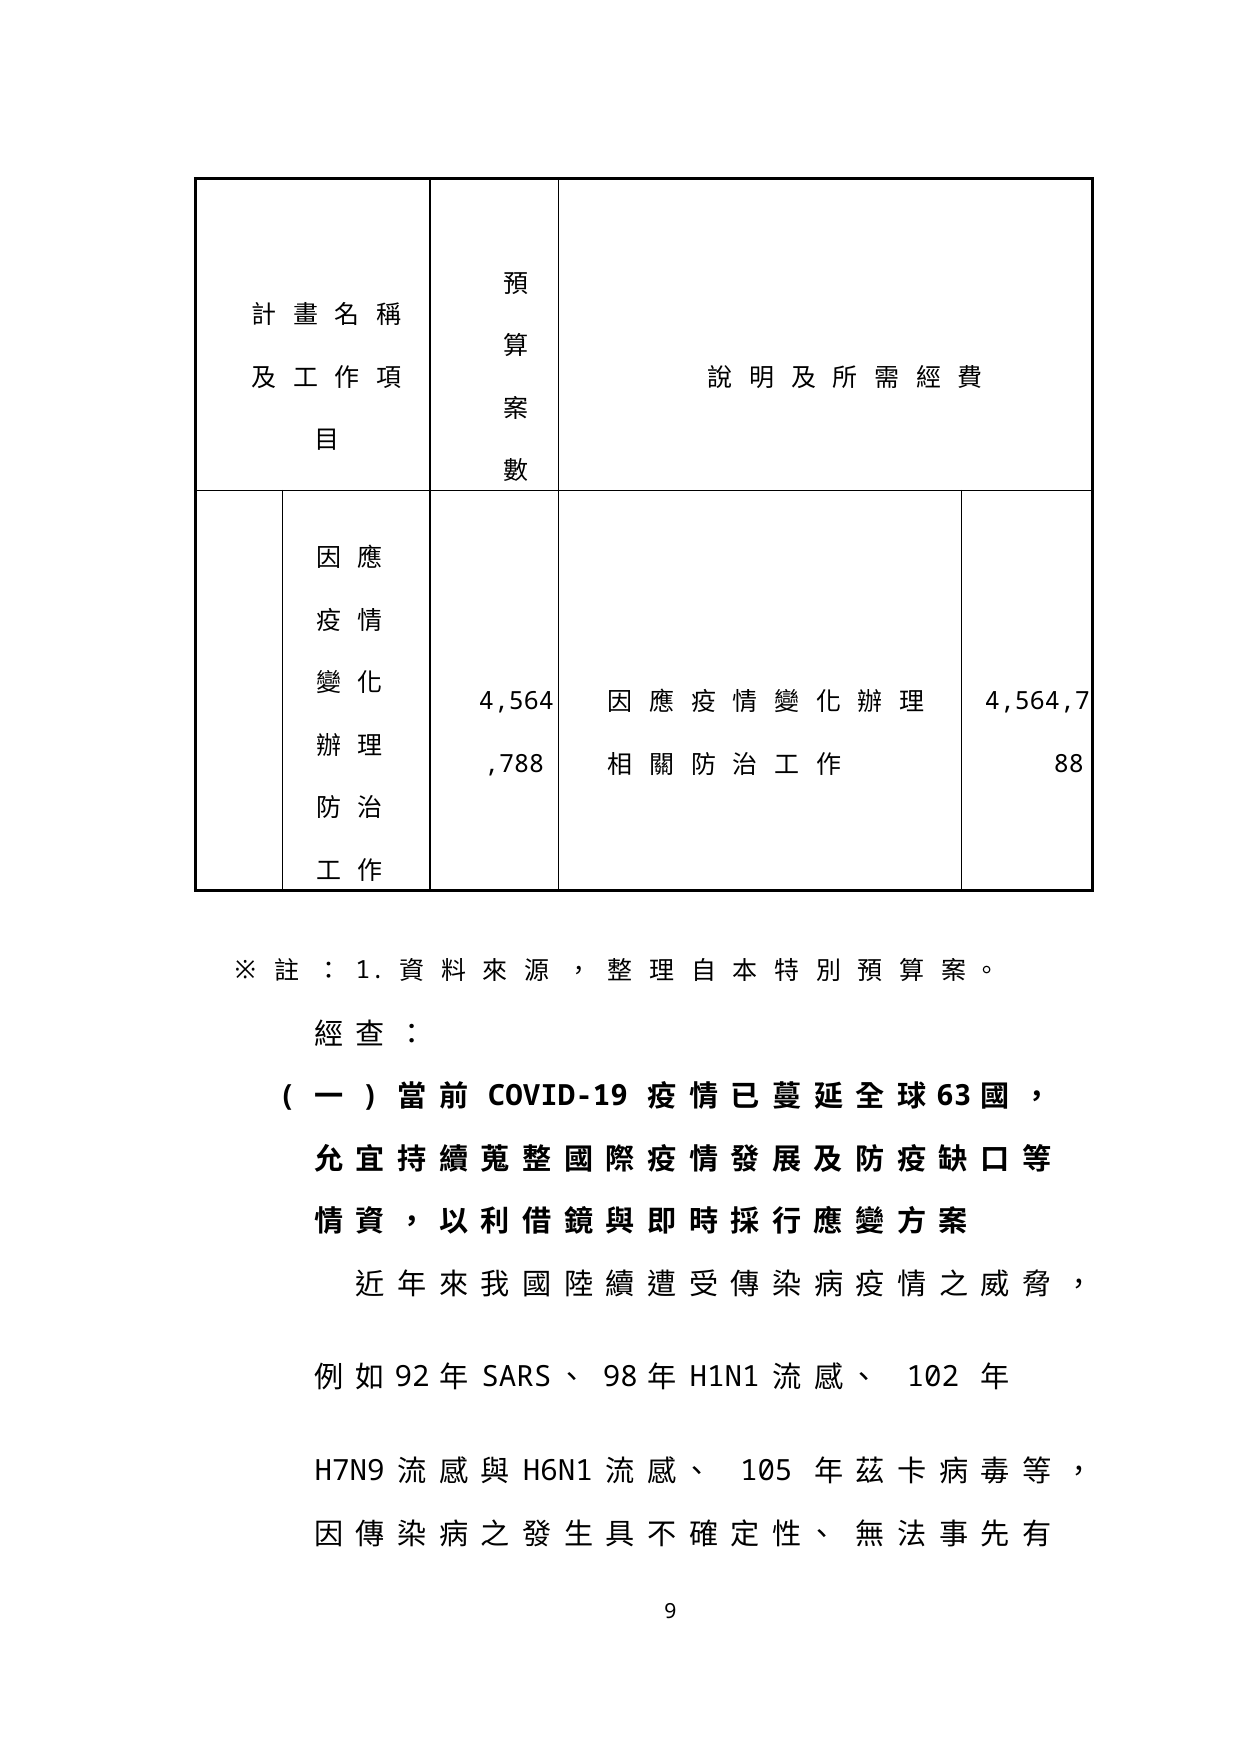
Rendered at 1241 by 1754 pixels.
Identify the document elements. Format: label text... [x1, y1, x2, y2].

text ※註：1.資料來源，整理自本特別預算案。 [186, 927, 1058, 990]
table_cell [197, 491, 282, 889]
table_cell 4,564,788 [962, 491, 1091, 889]
table_cell 4,564,788 [431, 491, 558, 889]
table_cell 因應疫情變化辦理相關防治工作 [559, 491, 961, 889]
table_header 預算案數 [431, 180, 558, 490]
text 經查： [242, 990, 1058, 1052]
table_header 說明及所需經費 [559, 180, 1091, 490]
text 近年來我國陸續遭受傳染病疫情之威脅，例如92年SARS、98年H1N1流感、102年H7N9流感與H6N1流感、105年茲卡病毒等，因傳染病之發生具不確定性、無法事先有效預測，且全球氣候變遷、國際間往來頻繁，致新興傳染病崛起、病原體變異程度日趨複雜，而不明原因傳染病之檢測與病原掌握等，尚有賴國際之現代化檢驗技術、監測與合作交流。在當前COVID-19(2019新型冠狀病毒）疫情擴散，截至2020年2月29日上午9時止，受影響國家數達63國，全球確定病例數8萬6,413例、死亡病例數2,977例(全球致死率3.4%)，且傳染病無國界，為收控制疫情之效，疾管署允宜持續蒐整國際疫情與各國防疫作為、防疫缺口情資，以茲借鏡研擬應變方案。 [271, 1240, 1058, 1552]
table_cell 因應疫情變化辦理防治工作 [283, 491, 429, 889]
table_header 計畫名稱及工作項目 [197, 180, 429, 490]
text (一)當前COVID-19疫情已蔓延全球63國，允宜持續蒐整國際疫情發展及防疫缺口等情資，以利借鏡與即時採行應變方案 [242, 1052, 1058, 1240]
